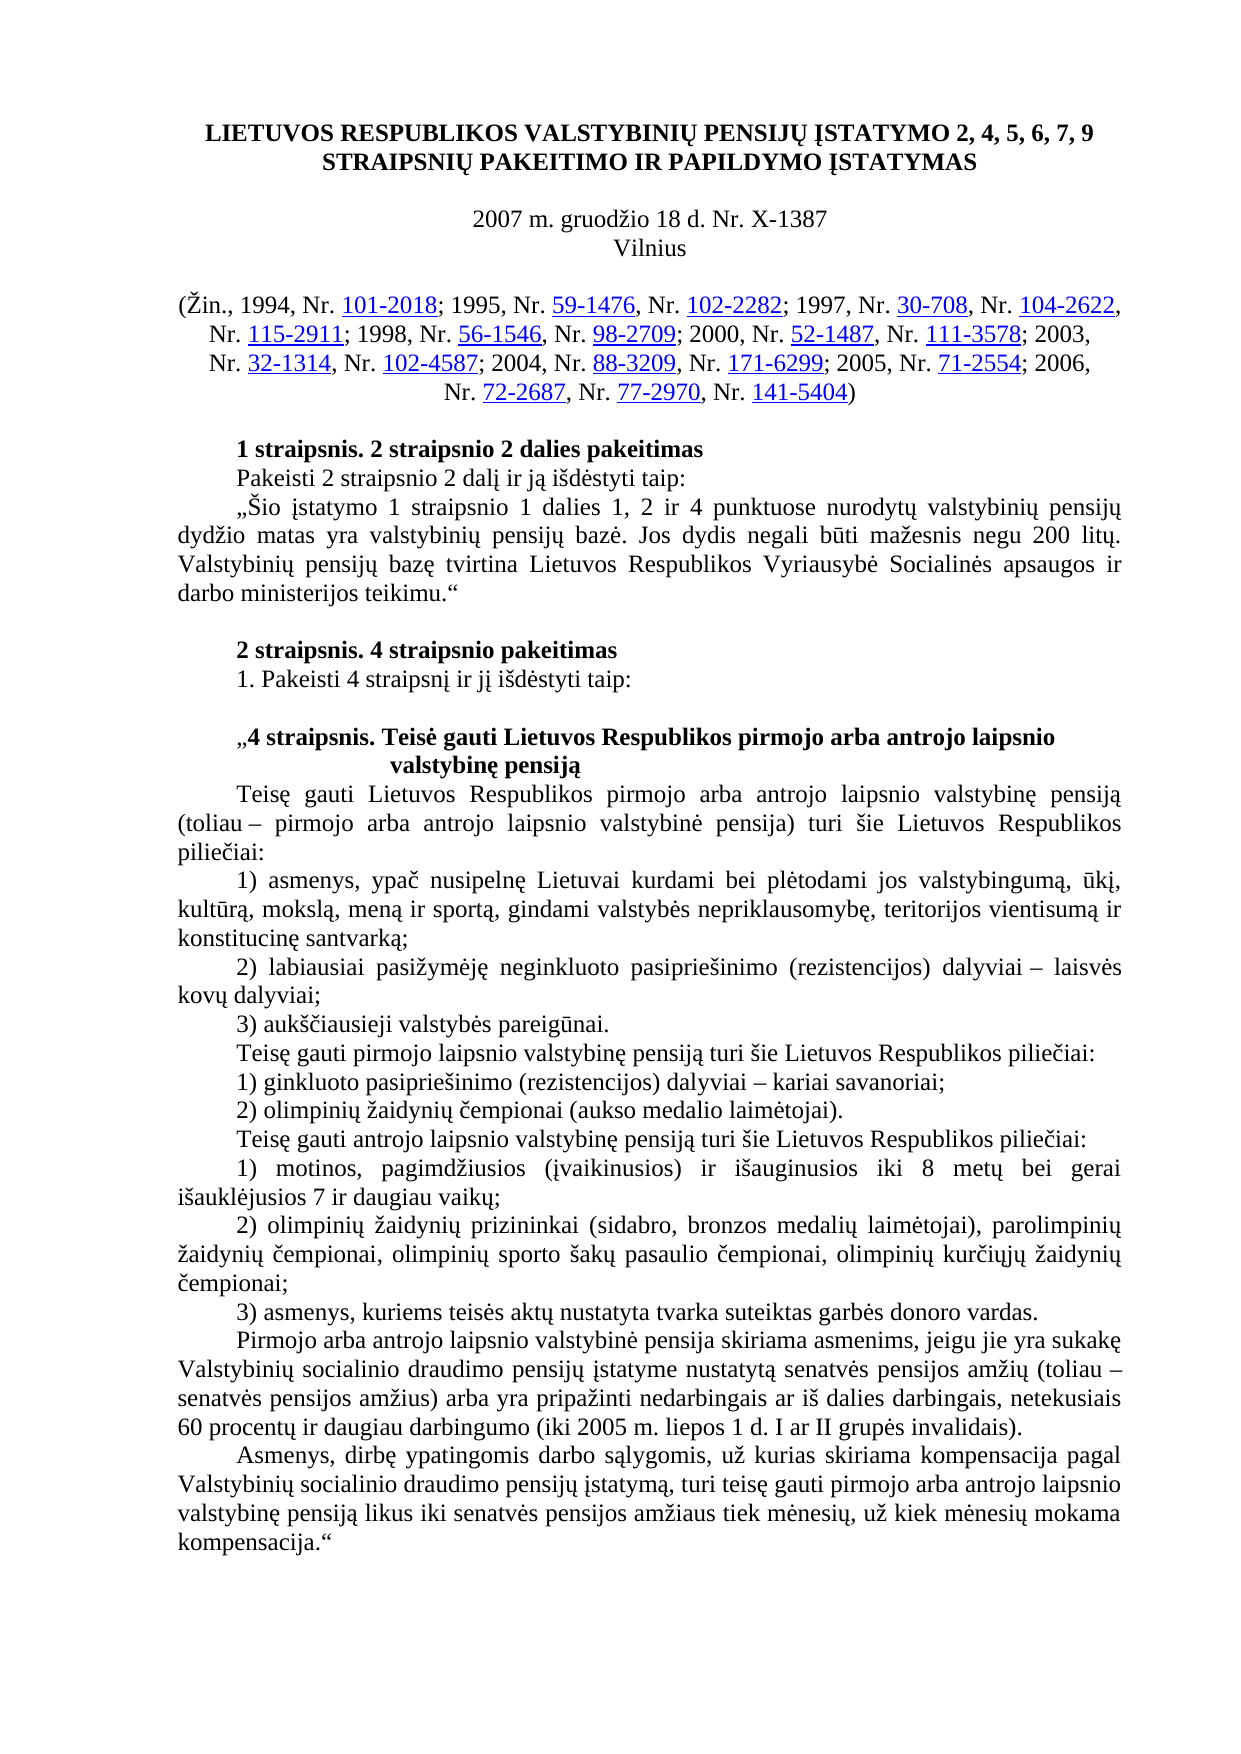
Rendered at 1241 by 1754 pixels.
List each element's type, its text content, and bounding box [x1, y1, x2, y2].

text 2007 m. gruodžio 18 d. Nr. X-1387 Vilnius [177, 204, 1122, 262]
text 2) olimpinių žaidynių čempionai (aukso medalio laimėtojai). [177, 1096, 1122, 1124]
text 2) olimpinių žaidynių prizininkai (sidabro, bronzos medalių laimėtojai), parolimpinių žaidynių čempionai, olimpinių sporto šakų pasaulio čempionai, olimpinių kurčiųjų žaidynių čempionai; [177, 1211, 1122, 1297]
text 1) asmenys, ypač nusipelnę Lietuvai kurdami bei plėtodami jos valstybingumą, ūkį, kultūrą, mokslą, meną ir sportą, gindami valstybės nepriklausomybę, teritorijos vientisumą ir konstitucinę santvarką; [177, 866, 1122, 952]
text 3) asmenys, kuriems teisės aktų nustatyta tvarka suteiktas garbės donoro vardas. [177, 1297, 1122, 1326]
text 1) motinos, pagimdžiusios (įvaikinusios) ir išauginusios iki 8 metų bei gerai išauklėjusios 7 ir daugiau vaikų; [177, 1153, 1122, 1211]
text Pakeisti 2 straipsnio 2 dalį ir ją išdėstyti taip: [177, 463, 1122, 492]
text Asmenys, dirbę ypatingomis darbo sąlygomis, už kurias skiriama kompensacija pagal Valstybinių socialinio draudimo pensijų įstatymą, turi teisę gauti pirmojo arba antrojo laipsnio valstybinę pensiją likus iki senatvės pensijos amžiaus tiek mėnesių, už kiek mėnesių mokama kompensacija.“ [177, 1441, 1122, 1556]
text „Šio įstatymo 1 straipsnio 1 dalies 1, 2 ir 4 punktuose nurodytų valstybinių pensijų dydžio matas yra valstybinių pensijų bazė. Jos dydis negali būti mažesnis negu 200 litų. Valstybinių pensijų bazę tvirtina Lietuvos Respublikos Vyriausybė Socialinės apsaugos ir darbo ministerijos teikimu.“ [177, 492, 1122, 607]
text „4 straipsnis. Teisė gauti Lietuvos Respublikos pirmojo arba antrojo laipsnio valstybinę pensiją [236, 722, 1122, 779]
text 2) labiausiai pasižymėję neginkluoto pasipriešinimo (rezistencijos) dalyviai – laisvės kovų dalyviai; [177, 952, 1122, 1009]
text 1. Pakeisti 4 straipsnį ir jį išdėstyti taip: [177, 664, 1122, 693]
text (Žin., 1994, Nr. 101-2018; 1995, Nr. 59-1476, Nr. 102-2282; 1997, Nr. 30-708, Nr. 104-2622, Nr. 115-2911; 1998, Nr. 56-1546, Nr. 98-2709; 2000, Nr. 52-1487, Nr. 111-3578; 2003, Nr. 32-1314, Nr. 102-4587; 2004, Nr. 88-3209, Nr. 171-6299; 2005, Nr. 71-2554; 2006, Nr. 72-2687, Nr. 77-2970, Nr. 141-5404) [177, 291, 1122, 406]
text Teisę gauti pirmojo laipsnio valstybinę pensiją turi šie Lietuvos Respublikos piliečiai: [177, 1038, 1122, 1067]
text 1 straipsnis. 2 straipsnio 2 dalies pakeitimas [177, 434, 1122, 463]
text 1) ginkluoto pasipriešinimo (rezistencijos) dalyviai – kariai savanoriai; [177, 1067, 1122, 1096]
text Teisę gauti antrojo laipsnio valstybinę pensiją turi šie Lietuvos Respublikos piliečiai: [177, 1124, 1122, 1153]
text 2 straipsnis. 4 straipsnio pakeitimas [177, 636, 1122, 664]
text LIETUVOS RESPUBLIKOS VALSTYBINIŲ PENSIJŲ ĮSTATYMO 2, 4, 5, 6, 7, 9 STRAIPSNIŲ PAKEITIMO IR PAPILDYMO ĮSTATYMAS [177, 118, 1122, 176]
text Teisę gauti Lietuvos Respublikos pirmojo arba antrojo laipsnio valstybinę pensiją (toliau – pirmojo arba antrojo laipsnio valstybinė pensija) turi šie Lietuvos Respublikos piliečiai: [177, 779, 1122, 866]
text Pirmojo arba antrojo laipsnio valstybinė pensija skiriama asmenims, jeigu jie yra sukakę Valstybinių socialinio draudimo pensijų įstatyme nustatytą senatvės pensijos amžių (toliau – senatvės pensijos amžius) arba yra pripažinti nedarbingais ar iš dalies darbingais, netekusiais 60 procentų ir daugiau darbingumo (iki 2005 m. liepos 1 d. I ar II grupės invalidais). [177, 1326, 1122, 1441]
text 3) aukščiausieji valstybės pareigūnai. [177, 1009, 1122, 1038]
